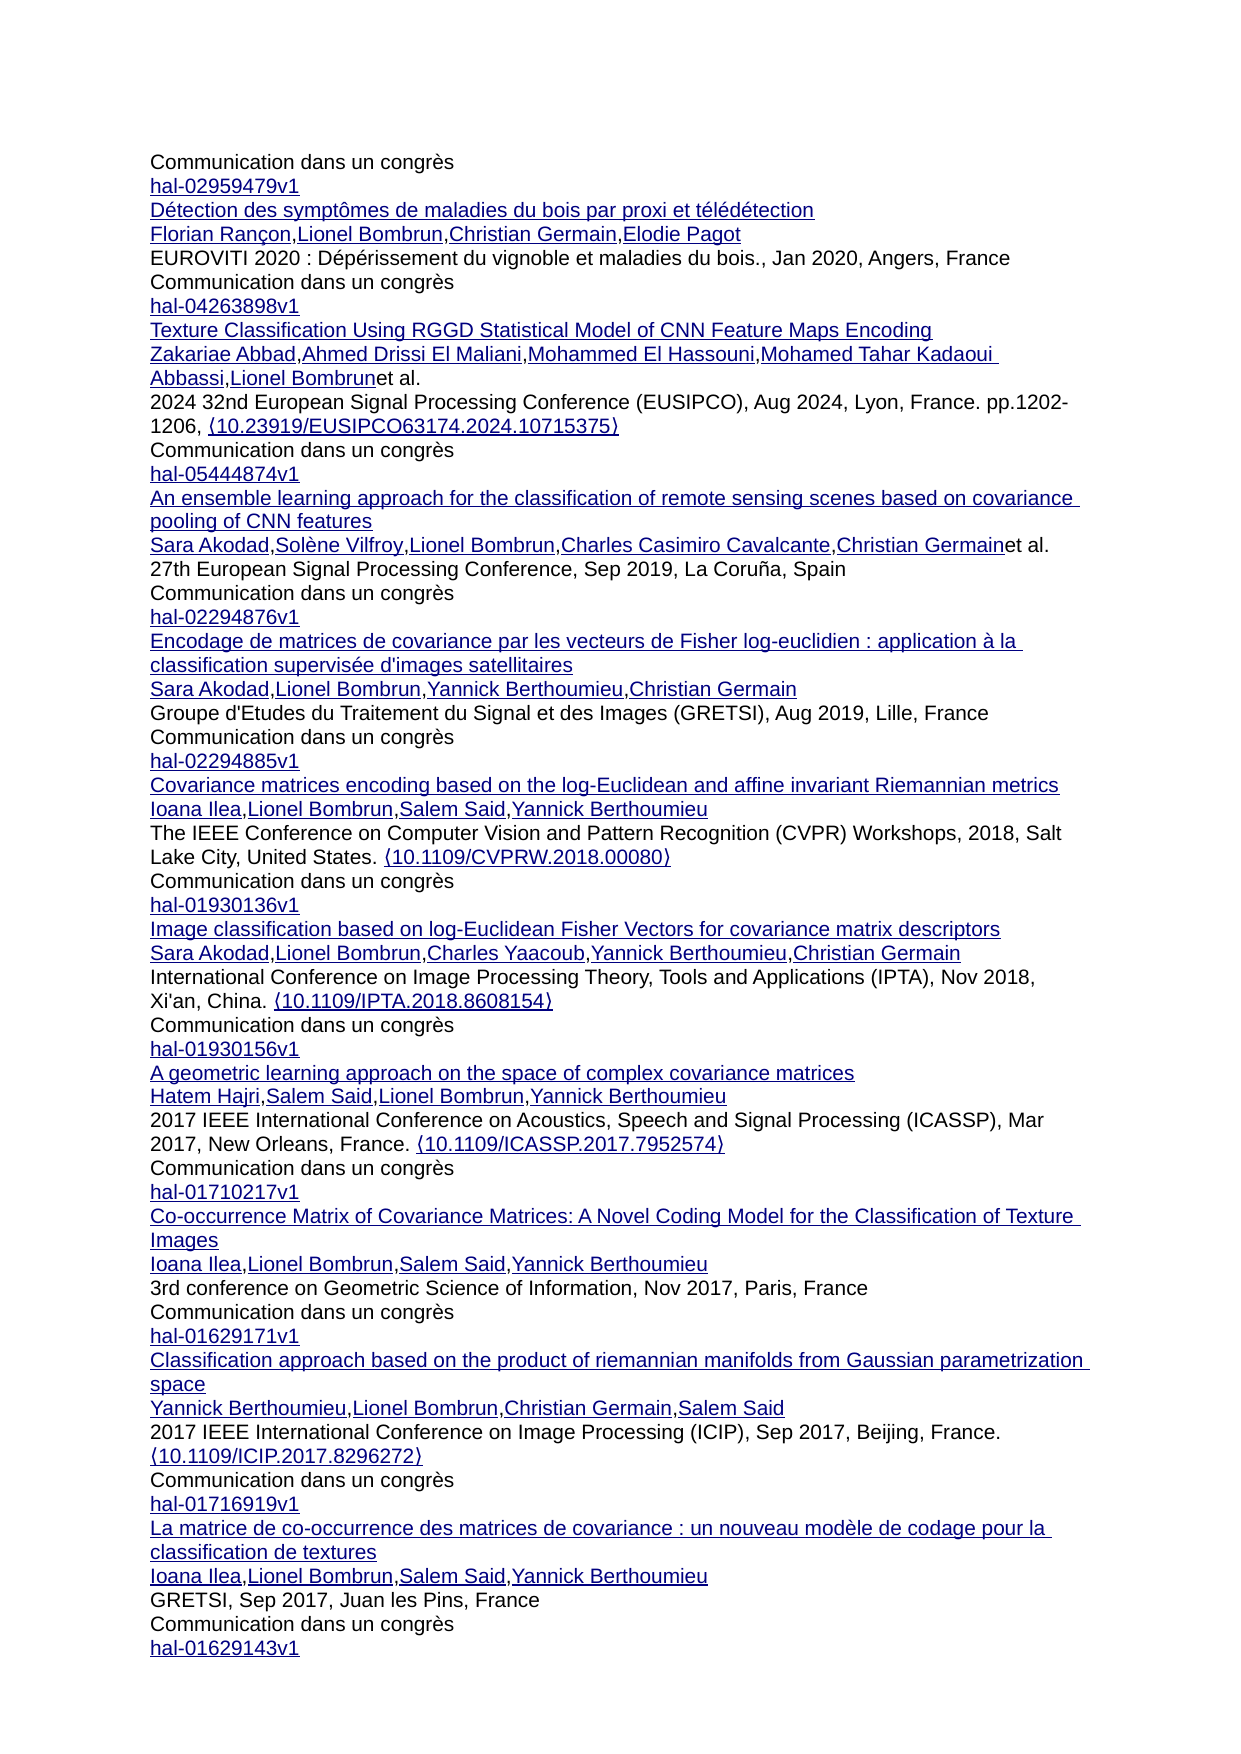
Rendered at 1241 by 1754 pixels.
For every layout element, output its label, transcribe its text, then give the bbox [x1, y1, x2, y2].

table_cell Détection des symptômes de maladies du bois par proxi et télédétection Florian Rançon,Lionel Bombrun,Christian Germain,Elodie Pagot EUROVITI 2020 : Dépérissement du vignoble et maladies du bois., Jan 2020, Angers, France Communication dans un congrès hal-04263898v1 [150, 198, 1090, 318]
table_cell Covariance matrices encoding based on the log-Euclidean and affine invariant Riemannian metrics Ioana Ilea,Lionel Bombrun,Salem Said,Yannick Berthoumieu The IEEE Conference on Computer Vision and Pattern Recognition (CVPR) Workshops, 2018, Salt Lake City, United States. ⟨10.1109/CVPRW.2018.00080⟩ Communication dans un congrès hal-01930136v1 [150, 773, 1090, 917]
table_cell Co-occurrence Matrix of Covariance Matrices: A Novel Coding Model for the Classification of Texture Images Ioana Ilea,Lionel Bombrun,Salem Said,Yannick Berthoumieu 3rd conference on Geometric Science of Information, Nov 2017, Paris, France Communication dans un congrès hal-01629171v1 [150, 1204, 1090, 1348]
table_cell Classification approach based on the product of riemannian manifolds from Gaussian parametrization [150, 1348, 1090, 1369]
table_cell Communication dans un congrès hal-02959479v1 [150, 150, 1090, 198]
table_cell La matrice de co-occurrence des matrices de covariance : un nouveau modèle de codage pour la classification de textures Ioana Ilea,Lionel Bombrun,Salem Said,Yannick Berthoumieu GRETSI, Sep 2017, Juan les Pins, France Communication dans un congrès hal-01629143v1 [150, 1516, 1090, 1659]
table_cell A geometric learning approach on the space of complex covariance matrices Hatem Hajri,Salem Said,Lionel Bombrun,Yannick Berthoumieu 2017 IEEE International Conference on Acoustics, Speech and Signal Processing (ICASSP), Mar 2017, New Orleans, France. ⟨10.1109/ICASSP.2017.7952574⟩ Communication dans un congrès hal-01710217v1 [150, 1060, 1090, 1204]
table_cell Image classification based on log-Euclidean Fisher Vectors for covariance matrix descriptors Sara Akodad,Lionel Bombrun,Charles Yaacoub,Yannick Berthoumieu,Christian Germain International Conference on Image Processing Theory, Tools and Applications (IPTA), Nov 2018, Xi'an, China. ⟨10.1109/IPTA.2018.8608154⟩ Communication dans un congrès hal-01930156v1 [150, 917, 1090, 1060]
table_cell An ensemble learning approach for the classification of remote sensing scenes based on covariance pooling of CNN features Sara Akodad,Solène Vilfroy,Lionel Bombrun,Charles Casimiro Cavalcante,Christian Germainet al. 27th European Signal Processing Conference, Sep 2019, La Coruña, Spain Communication dans un congrès hal-02294876v1 [150, 485, 1090, 629]
table_cell Texture Classification Using RGGD Statistical Model of CNN Feature Maps Encoding Zakariae Abbad,Ahmed Drissi El Maliani,Mohammed El Hassouni,Mohamed Tahar Kadaoui Abbassi,Lionel Bombrunet al. 2024 32nd European Signal Processing Conference (EUSIPCO), Aug 2024, Lyon, France. pp.1202-1206, ⟨10.23919/EUSIPCO63174.2024.10715375⟩ Communication dans un congrès hal-05444874v1 [150, 318, 1090, 485]
table_cell Encodage de matrices de covariance par les vecteurs de Fisher log-euclidien : application à la classification supervisée d'images satellitaires Sara Akodad,Lionel Bombrun,Yannick Berthoumieu,Christian Germain Groupe d'Etudes du Traitement du Signal et des Images (GRETSI), Aug 2019, Lille, France Communication dans un congrès hal-02294885v1 [150, 629, 1090, 773]
table_cell space Yannick Berthoumieu,Lionel Bombrun,Christian Germain,Salem Said 2017 IEEE International Conference on Image Processing (ICIP), Sep 2017, Beijing, France. ⟨10.1109/ICIP.2017.8296272⟩ Communication dans un congrès hal-01716919v1 [150, 1370, 1090, 1516]
